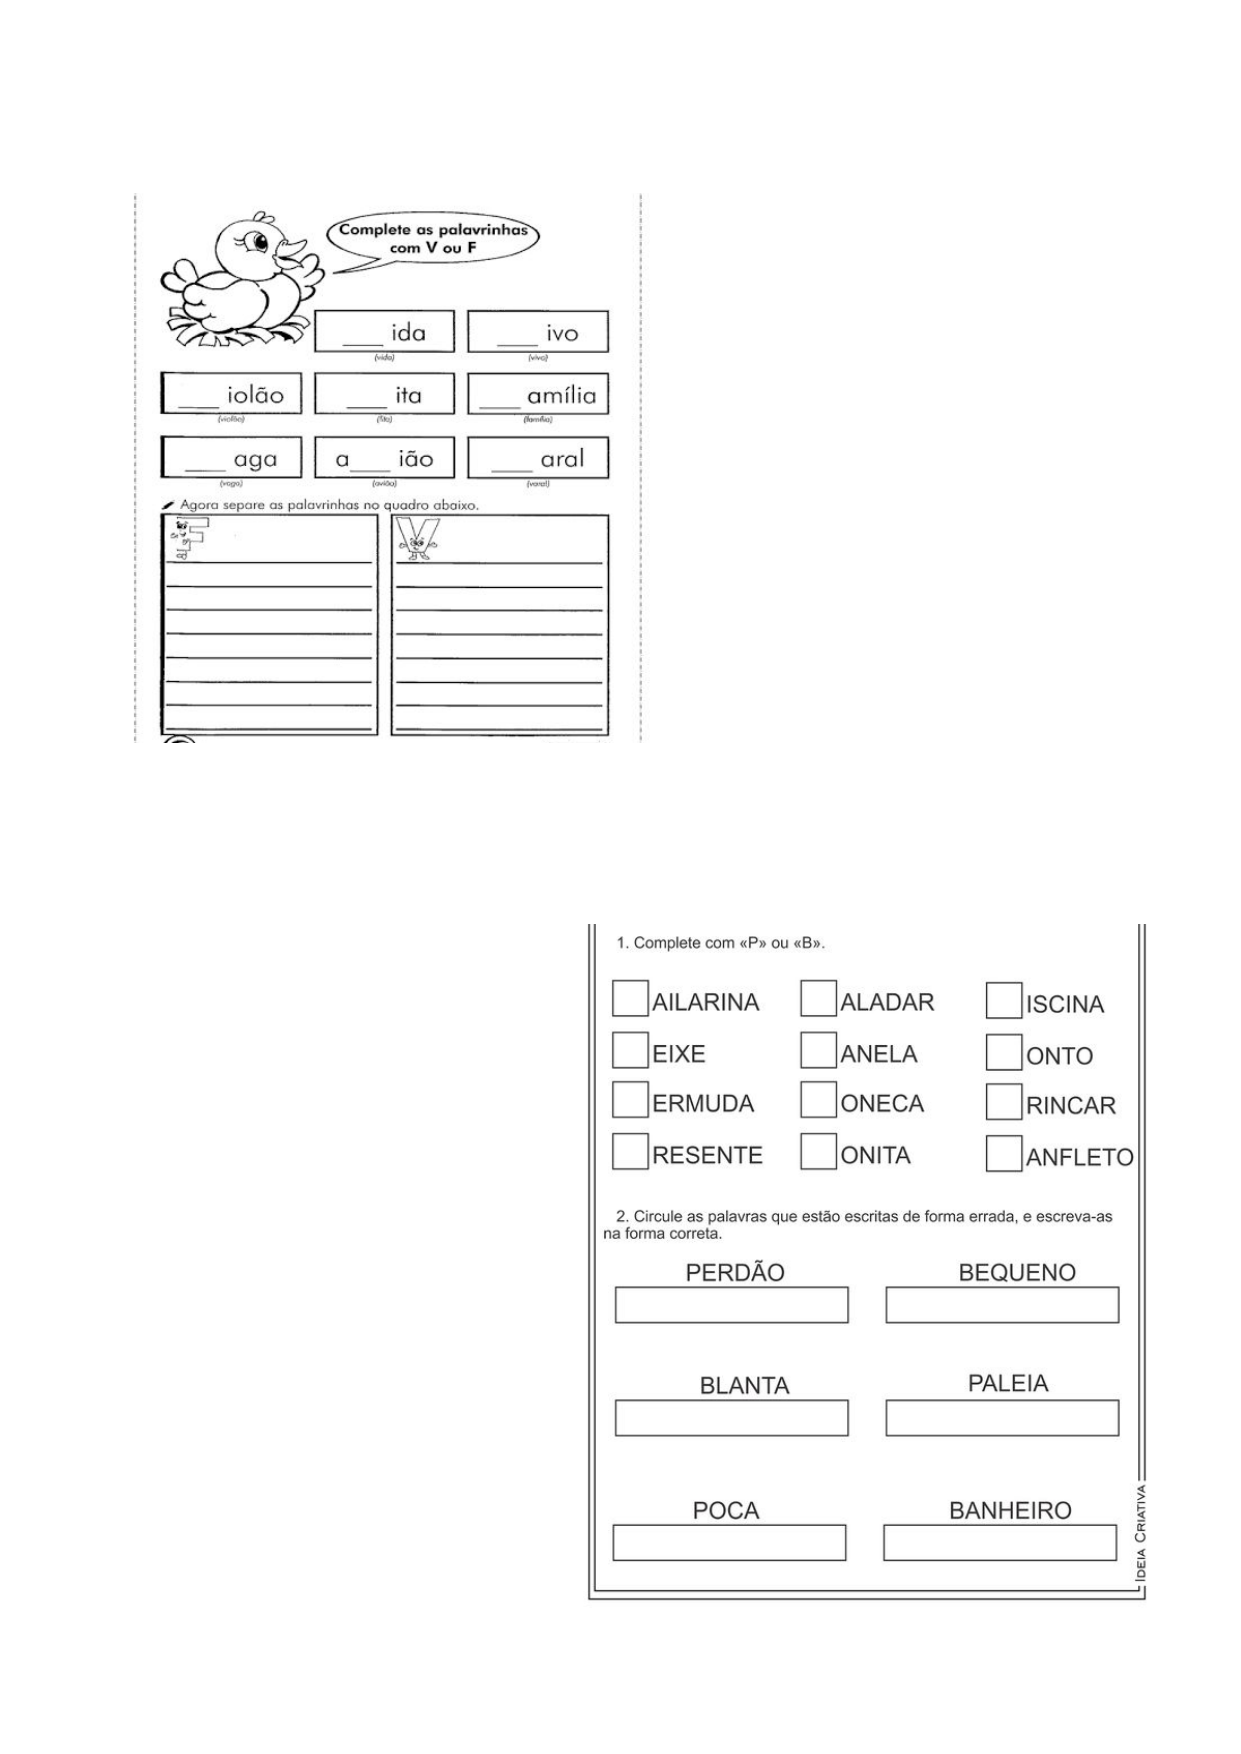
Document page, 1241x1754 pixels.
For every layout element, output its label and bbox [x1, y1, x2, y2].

picture [125, 193, 651, 743]
picture [575, 924, 1159, 1613]
